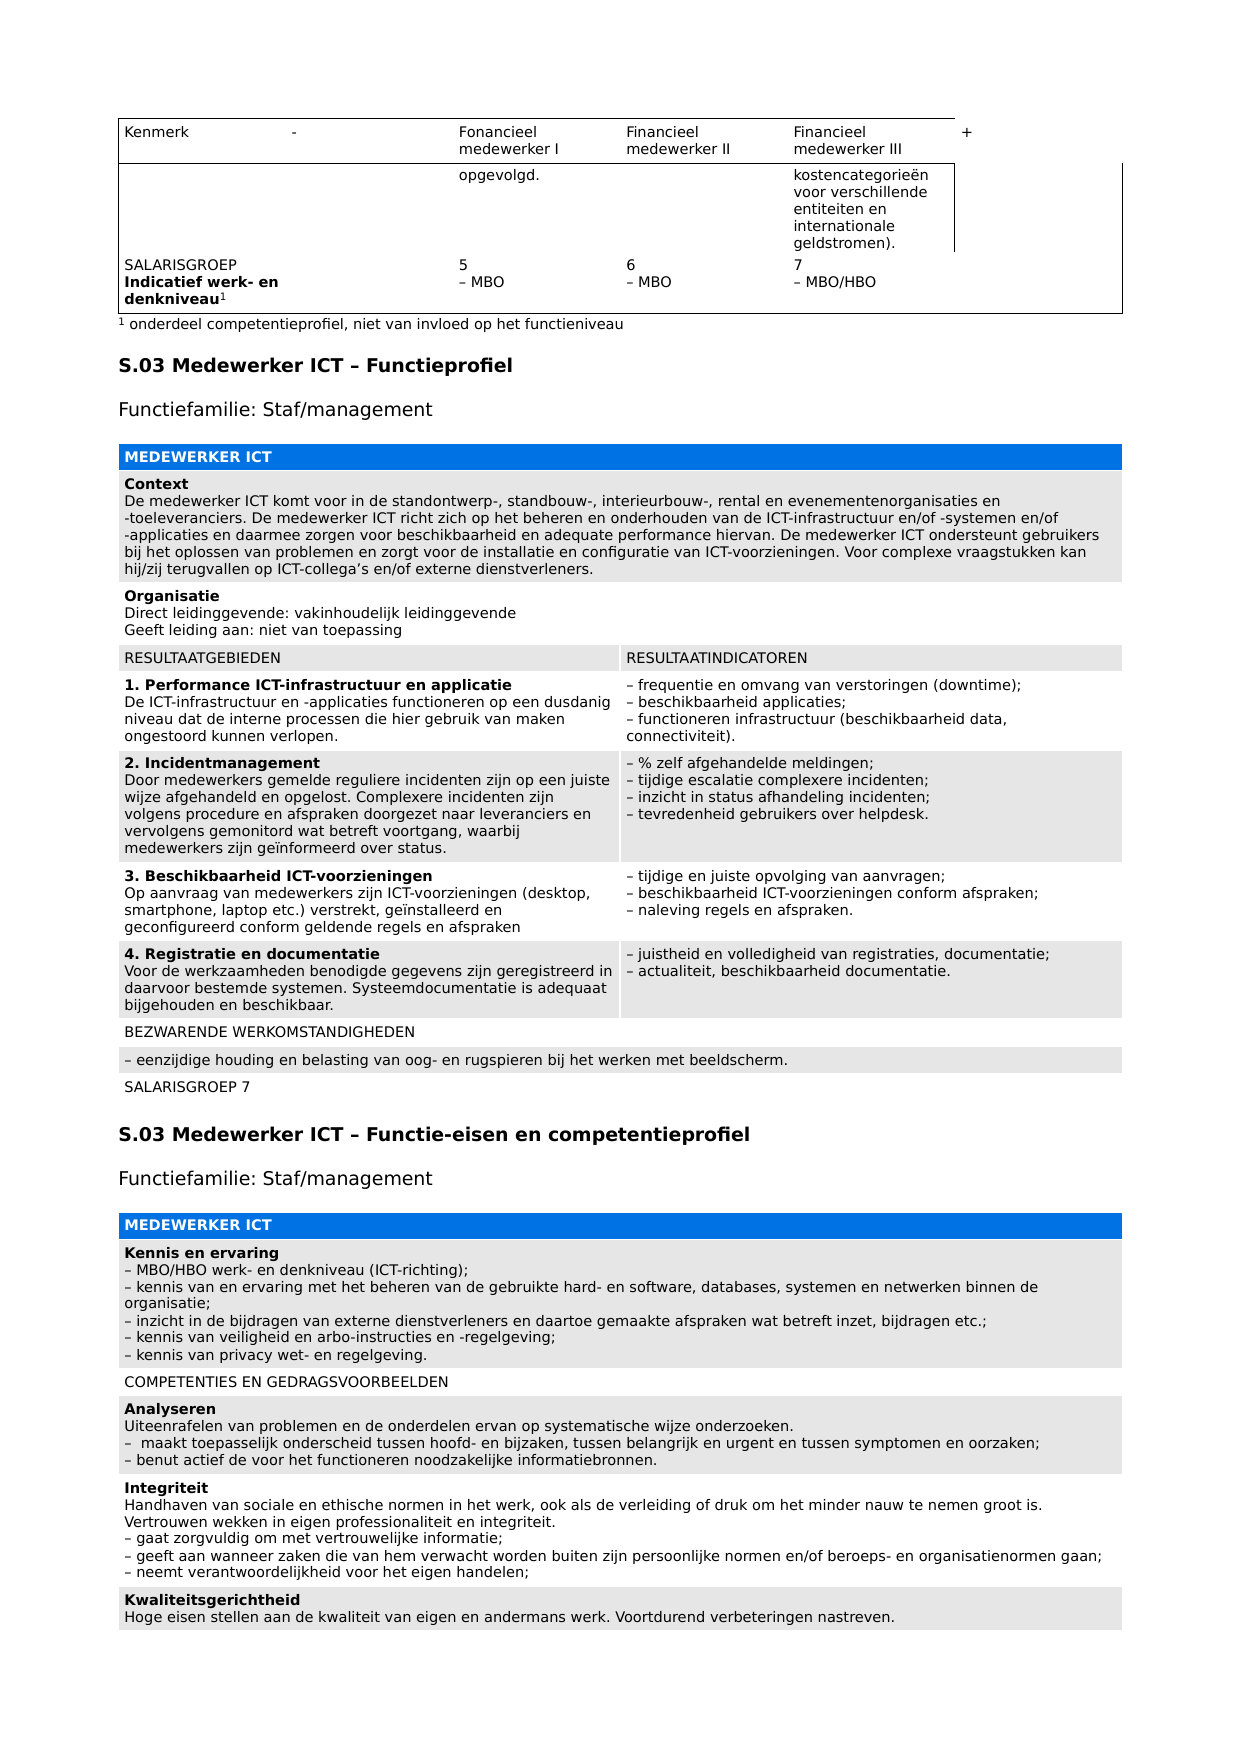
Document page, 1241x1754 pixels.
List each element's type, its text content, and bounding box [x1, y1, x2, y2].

table_header - [285, 119, 453, 162]
table_header + [955, 119, 1122, 162]
subtitle S.03 Medewerker ICT – Functie-eisen en competentieprofiel [118, 1124, 1122, 1146]
table_cell [285, 164, 453, 252]
subtitle S.03 Medewerker ICT – Functieprofiel [118, 355, 1122, 377]
table_cell 2. Incidentmanagement Door medewerkers gemelde reguliere incidenten zijn op een juiste wijze afgehandeld en opgelost. Complexere incidenten zijn volgens procedure en afspraken doorgezet naar leveranciers en vervolgens gemonitord wat betreft voortgang, waarbij medewerkers zijn geïnformeerd over status. [119, 751, 619, 862]
table_cell 3. Beschikbaarheid ICT-voorzieningen Op aanvraag van medewerkers zijn ICT-voorzieningen (desktop, smartphone, laptop etc.) verstrekt, geïnstalleerd en geconfigureerd conform geldende regels en afspraken [119, 863, 619, 940]
table_cell – % zelf afgehandelde meldingen; – tijdige escalatie complexere incidenten; – inzicht in status afhandeling incidenten; – tevredenheid gebruikers over helpdesk. [621, 751, 1122, 862]
table_cell [620, 164, 787, 252]
table_cell – frequentie en omvang van verstoringen (downtime); – beschikbaarheid applicaties; – functioneren infrastructuur (beschikbaarheid data, connectiviteit). [621, 672, 1122, 749]
table_cell – MBO [620, 274, 787, 312]
table_cell – MBO/HBO [788, 274, 955, 312]
table_cell – MBO [453, 274, 620, 312]
table_cell SALARISGROEP [119, 252, 285, 274]
table_cell opgevolgd. [453, 164, 620, 252]
table_cell Integriteit Handhaven van sociale en ethische normen in het werk, ook als de verleiding of druk om het minder nauw te nemen groot is. Vertrouwen wekken in eigen professionaliteit en integriteit. – gaat zorgvuldig om met vertrouwelijke informatie; – geeft aan wanneer zaken die van hem verwacht worden buiten zijn persoonlijke normen en/of beroeps- en organisatienormen gaan; – neemt verantwoordelijkheid voor het eigen handelen; [119, 1475, 1122, 1586]
table_header Kenmerk [119, 119, 285, 162]
table_cell Kennis en ervaring – MBO/HBO werk- en denkniveau (ICT-richting); – kennis van en ervaring met het beheren van de gebruikte hard- en software, databases, systemen en netwerken binnen de organisatie; – inzicht in de bijdragen van externe dienstverleners en daartoe gemaakte afspraken wat betreft inzet, bijdragen etc.; – kennis van veiligheid en arbo-instructies en -regelgeving; – kennis van privacy wet- en regelgeving. [119, 1240, 1122, 1368]
table_cell [285, 274, 453, 312]
table_cell 4. Registratie en documentatie Voor de werkzaamheden benodigde gegevens zijn geregistreerd in daarvoor bestemde systemen. Systeemdocumentatie is adequaat bijgehouden en beschikbaar. [119, 941, 619, 1018]
table_cell [955, 274, 1122, 312]
table_cell Analyseren Uiteenrafelen van problemen en de onderdelen ervan op systematische wijze onderzoeken. – maakt toepasselijk onderscheid tussen hoofd- en bijzaken, tussen belangrijk en urgent en tussen symptomen en oorzaken; – benut actief de voor het functioneren noodzakelijke informatiebronnen. [119, 1396, 1122, 1474]
table_header MEDEWERKER ICT [119, 444, 1122, 470]
table_cell 6 [620, 252, 787, 274]
table_cell [955, 164, 1122, 252]
table_cell 1 onderdeel competentieprofiel, niet van invloed op het functieniveau [118, 314, 1122, 333]
table_cell – juistheid en volledigheid van registraties, documentatie; – actualiteit, beschikbaarheid documentatie. [621, 941, 1122, 1018]
table_cell 7 [788, 252, 955, 274]
table_cell RESULTAATGEBIEDEN [119, 645, 619, 671]
table_cell 1. Performance ICT-infrastructuur en applicatie De ICT-infrastructuur en -applicaties functioneren op een dusdanig niveau dat de interne processen die hier gebruik van maken ongestoord kunnen verlopen. [119, 672, 619, 749]
table_cell BEZWARENDE WERKOMSTANDIGHEDEN [119, 1020, 1122, 1046]
table_cell [119, 164, 285, 252]
table_cell COMPETENTIES EN GEDRAGSVOORBEELDEN [119, 1369, 1122, 1395]
table_header Financieel medewerker III [788, 119, 955, 162]
table_cell Organisatie Direct leidinggevende: vakinhoudelijk leidinggevende Geeft leiding aan: niet van toepassing [119, 584, 1122, 644]
table_cell [955, 252, 1122, 274]
table_cell – eenzijdige houding en belasting van oog- en rugspieren bij het werken met beeldscherm. [119, 1047, 1122, 1073]
table_cell – tijdige en juiste opvolging van aanvragen; – beschikbaarheid ICT-voorzieningen conform afspraken; – naleving regels en afspraken. [621, 863, 1122, 940]
table_header Fonancieel medewerker I [453, 119, 620, 162]
table_cell RESULTAATINDICATOREN [621, 645, 1122, 671]
table_cell Kwaliteitsgerichtheid Hoge eisen stellen aan de kwaliteit van eigen en andermans werk. Voortdurend verbeteringen nastreven. [119, 1587, 1122, 1630]
table_header Financieel medewerker II [620, 119, 787, 162]
table_cell SALARISGROEP 7 [119, 1074, 1122, 1101]
table_header MEDEWERKER ICT [119, 1213, 1122, 1239]
table_cell kostencategorieën voor verschillende entiteiten en internationale geldstromen). [788, 164, 954, 252]
table_cell [285, 252, 453, 274]
table_cell Context De medewerker ICT komt voor in de standontwerp-, standbouw-, interieurbouw-, rental en evenementenorganisaties en ‑toeleveranciers. De medewerker ICT richt zich op het beheren en onderhouden van de ICT-infrastructuur en/of -systemen en/of ‑applicaties en daarmee zorgen voor beschikbaarheid en adequate performance hiervan. De medewerker ICT ondersteunt gebruikers bij het oplossen van problemen en zorgt voor de installatie en configuratie van ICT-voorzieningen. Voor complexe vraagstukken kan hij/zij terugvallen op ICT-collega’s en/of externe dienstverleners. [119, 471, 1122, 582]
table_cell Indicatief werk- en denkniveau1 [119, 274, 285, 312]
table_cell 5 [453, 252, 620, 274]
text Functiefamilie: Staf/management [118, 399, 1122, 421]
text Functiefamilie: Staf/management [118, 1167, 1122, 1189]
